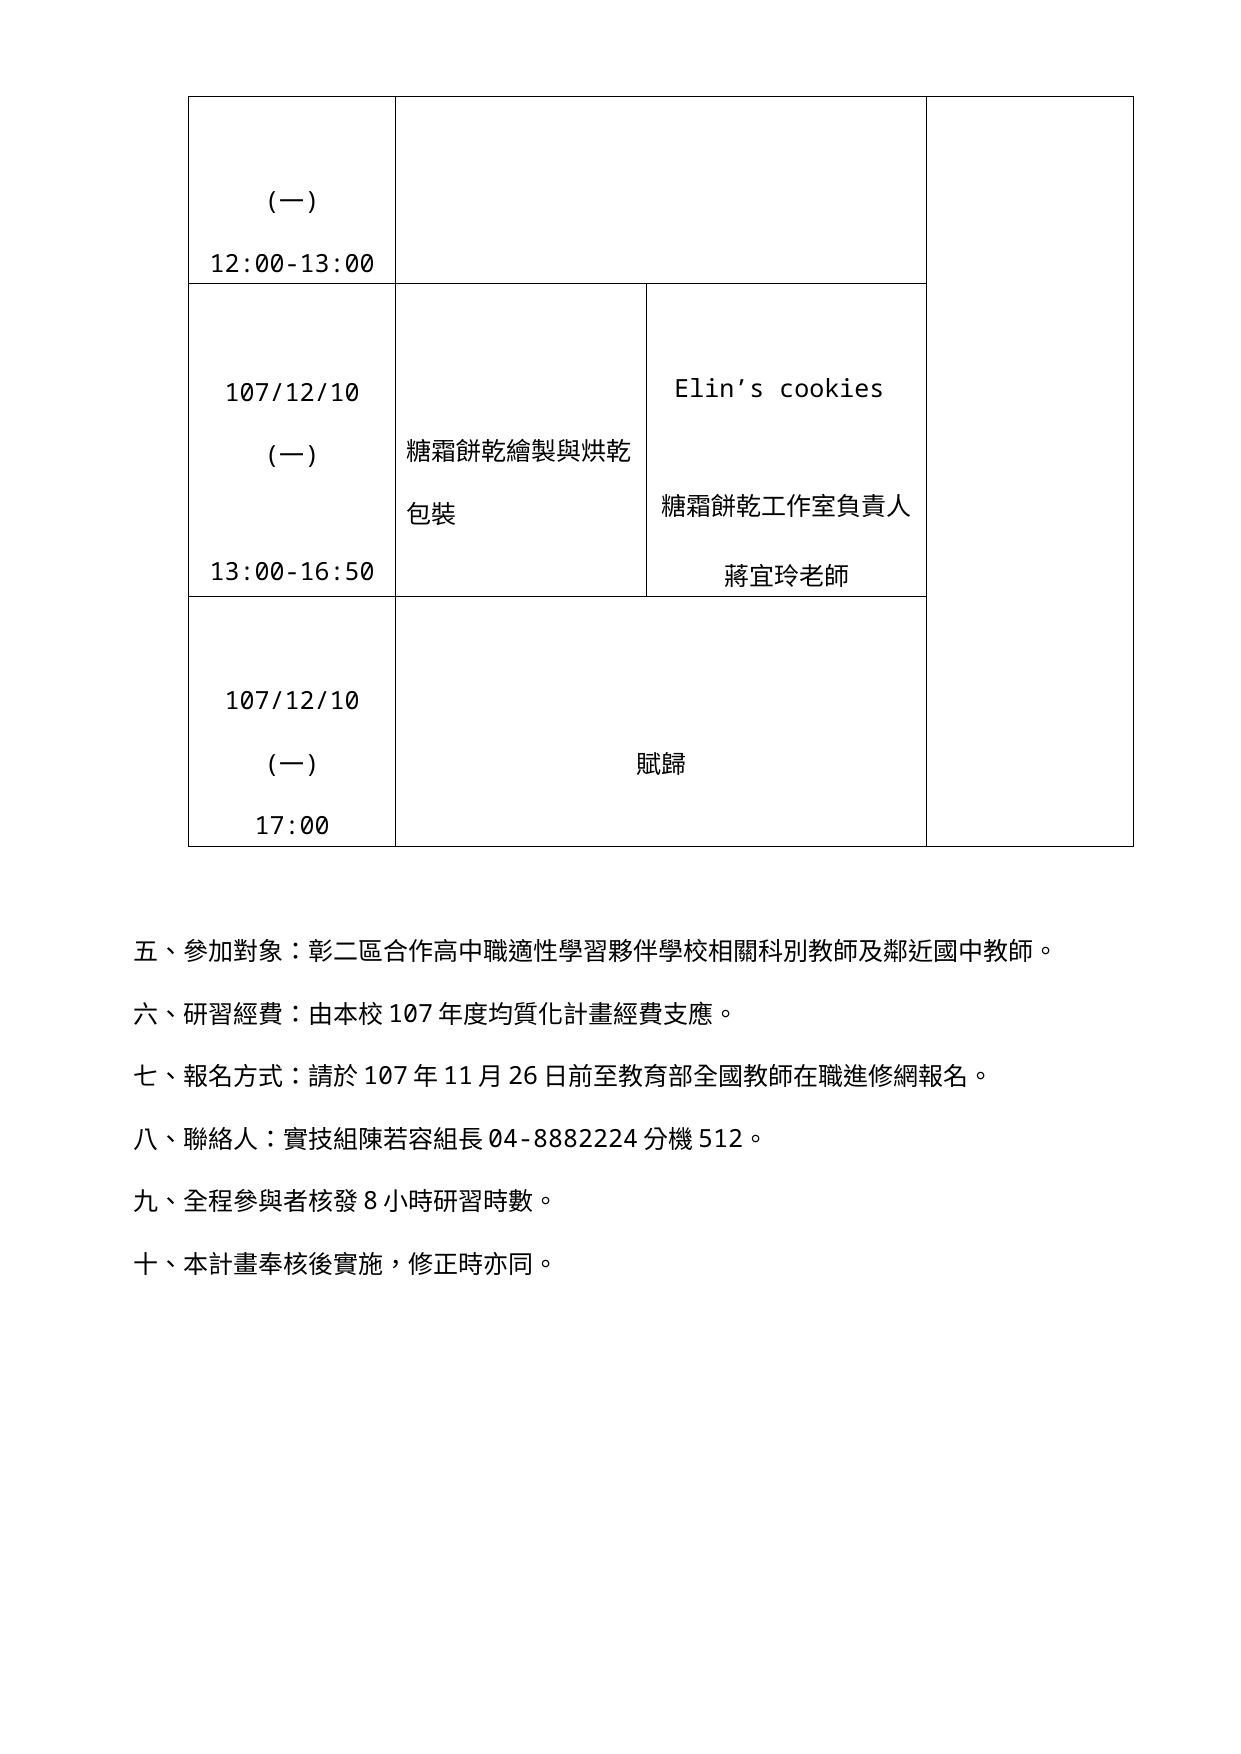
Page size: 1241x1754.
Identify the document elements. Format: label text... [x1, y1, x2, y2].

table_cell Elin’s cookies 糖霜餅乾工作室負責人 蔣宜玲老師 [647, 284, 926, 596]
table_cell (一) 12:00-13:00 [189, 97, 395, 283]
table_cell 107/12/10(一) 17:00 [189, 597, 395, 846]
table_cell [396, 97, 926, 283]
table_cell 107/12/10(一) 13:00-16:50 [189, 284, 395, 596]
text 十、本計畫奉核後實施，修正時亦同。 [133, 1221, 1087, 1283]
text 六、研習經費：由本校107年度均質化計畫經費支應。 [133, 971, 1087, 1033]
text 九、全程參與者核發8小時研習時數。 [133, 1158, 1087, 1221]
table_cell [927, 97, 1133, 846]
text 七、報名方式：請於107年11月26日前至教育部全國教師在職進修網報名。 [133, 1033, 1087, 1096]
table_cell 糖霜餅乾繪製與烘乾包裝 [396, 284, 646, 596]
text 五、參加對象：彰二區合作高中職適性學習夥伴學校相關科別教師及鄰近國中教師。 [133, 908, 1087, 971]
table_cell 賦歸 [396, 597, 926, 846]
text 八、聯絡人：實技組陳若容組長04-8882224分機512。 [133, 1096, 1087, 1158]
